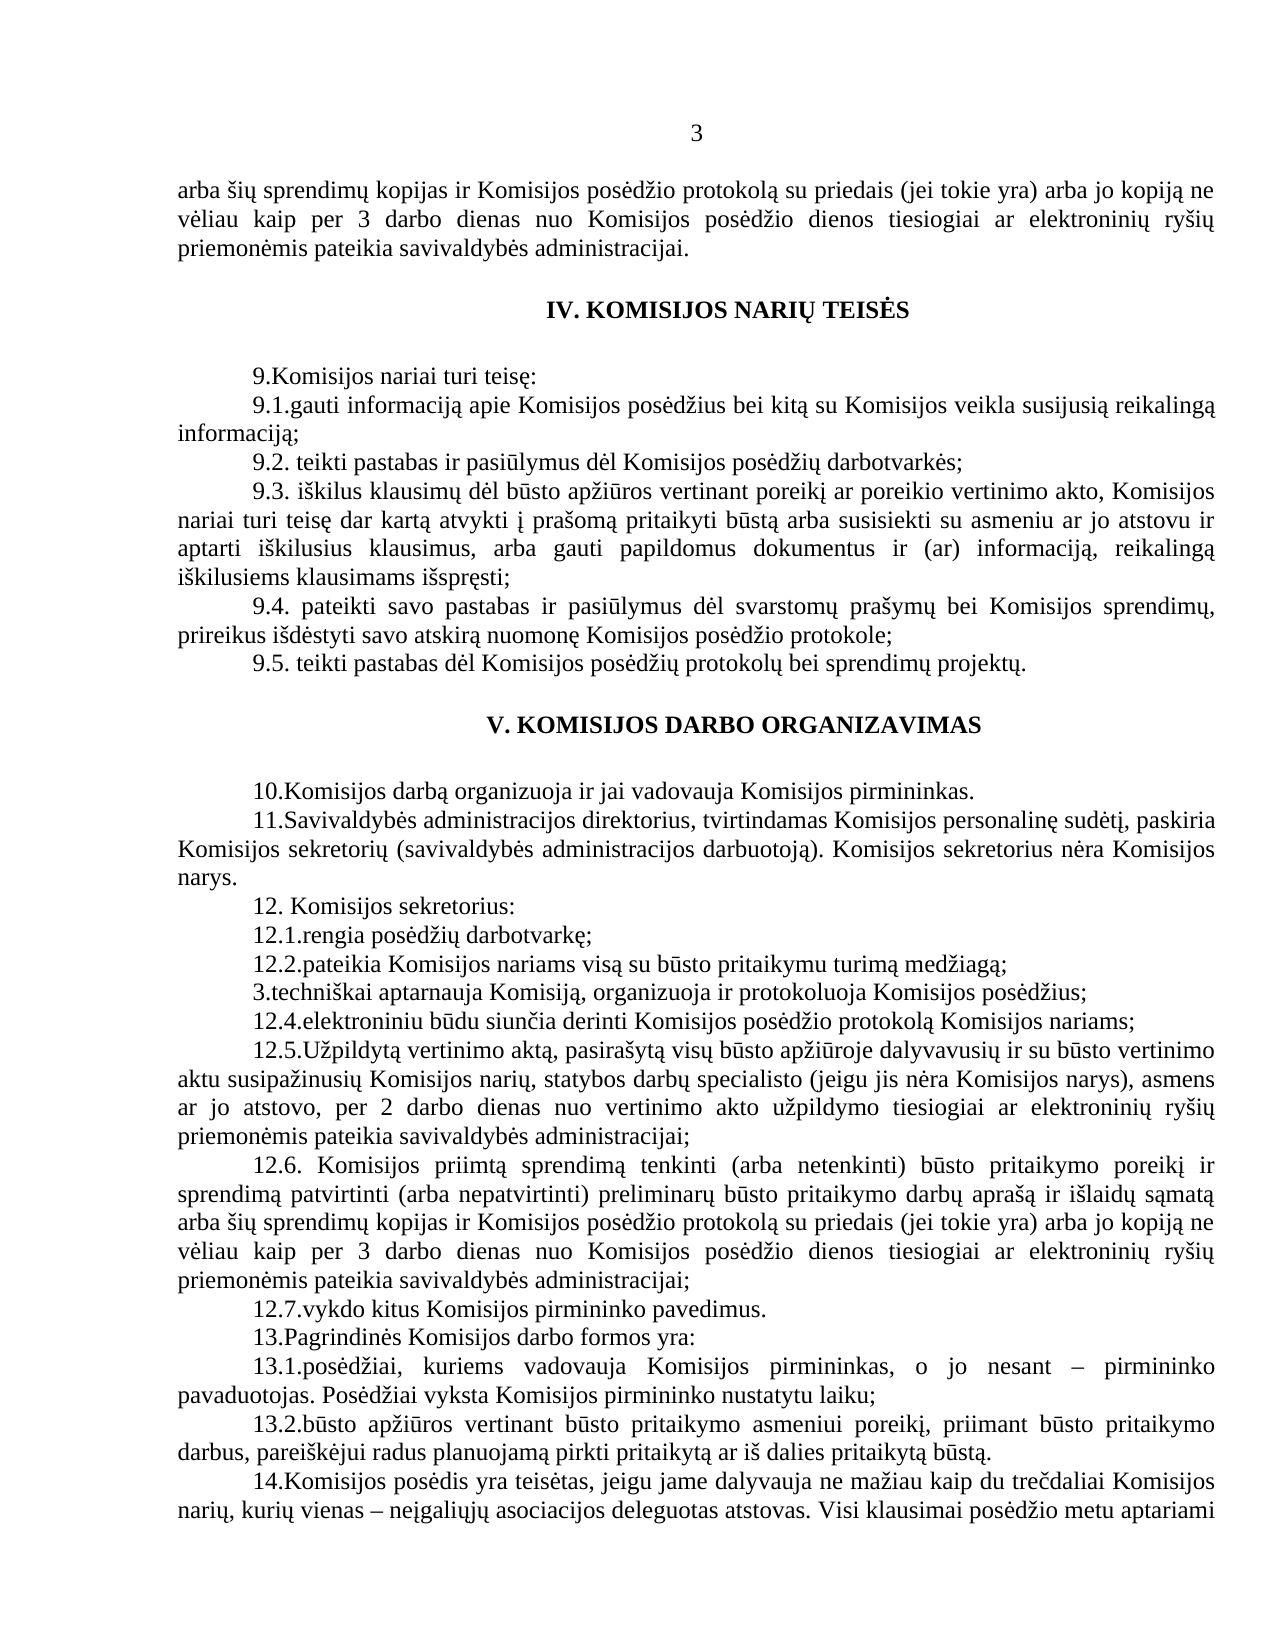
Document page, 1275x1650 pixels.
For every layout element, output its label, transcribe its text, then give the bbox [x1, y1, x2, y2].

text 13.2.būsto apžiūros vertinant būsto pritaikymo asmeniui poreikį, priimant būsto pritaikymo darbus, pareiškėjui radus planuojamą pirkti pritaikytą ar iš dalies pritaikytą būstą. [177, 1409, 1216, 1466]
text 12.2.pateikia Komisijos nariams visą su būsto pritaikymu turimą medžiagą; [177, 949, 1216, 977]
text 12. Komisijos sekretorius: [177, 891, 1216, 920]
text 12.6. Komisijos priimtą sprendimą tenkinti (arba netenkinti) būsto pritaikymo poreikį ir sprendimą patvirtinti (arba nepatvirtinti) preliminarų būsto pritaikymo darbų aprašą ir išlaidų sąmatą arba šių sprendimų kopijas ir Komisijos posėdžio protokolą su priedais (jei tokie yra) arba jo kopiją ne vėliau kaip per 3 darbo dienas nuo Komisijos posėdžio dienos tiesiogiai ar elektroninių ryšių priemonėmis pateikia savivaldybės administracijai; [177, 1150, 1216, 1294]
text 12.4.elektroniniu būdu siunčia derinti Komisijos posėdžio protokolą Komisijos nariams; [177, 1006, 1216, 1035]
text 3.techniškai aptarnauja Komisiją, organizuoja ir protokoluoja Komisijos posėdžius; [177, 977, 1216, 1006]
text V. KOMISIJOS DARBO ORGANIZAVIMAS [252, 710, 1216, 739]
text 14.Komisijos posėdis yra teisėtas, jeigu jame dalyvauja ne mažiau kaip du trečdaliai Komisijos narių, kurių vienas – neįgaliųjų asociacijos deleguotas atstovas. Visi klausimai posėdžio metu aptariami [177, 1466, 1216, 1524]
text 9.4. pateikti savo pastabas ir pasiūlymus dėl svarstomų prašymų bei Komisijos sprendimų, prireikus išdėstyti savo atskirą nuomonę Komisijos posėdžio protokole; [177, 591, 1216, 648]
text 9.1.gauti informaciją apie Komisijos posėdžius bei kitą su Komisijos veikla susijusią reikalingą informaciją; [177, 390, 1216, 447]
text 13.1.posėdžiai, kuriems vadovauja Komisijos pirmininkas, o jo nesant – pirmininko pavaduotojas. Posėdžiai vyksta Komisijos pirmininko nustatytu laiku; [177, 1351, 1216, 1409]
text 9.2. teikti pastabas ir pasiūlymus dėl Komisijos posėdžių darbotvarkės; [177, 447, 1216, 476]
text IV. komisijos narių teisės [240, 295, 1216, 324]
text 13.Pagrindinės Komisijos darbo formos yra: [177, 1322, 1216, 1351]
text arba šių sprendimų kopijas ir Komisijos posėdžio protokolą su priedais (jei tokie yra) arba jo kopiją ne vėliau kaip per 3 darbo dienas nuo Komisijos posėdžio dienos tiesiogiai ar elektroninių ryšių priemonėmis pateikia savivaldybės administracijai. [177, 176, 1216, 262]
text 12.7.vykdo kitus Komisijos pirmininko pavedimus. [177, 1294, 1216, 1322]
text 9.Komisijos nariai turi teisę: [177, 361, 1216, 390]
text 10.Komisijos darbą organizuoja ir jai vadovauja Komisijos pirmininkas. [177, 776, 1216, 805]
text 12.1.rengia posėdžių darbotvarkę; [177, 920, 1216, 949]
text 12.5.Užpildytą vertinimo aktą, pasirašytą visų būsto apžiūroje dalyvavusių ir su būsto vertinimo aktu susipažinusių Komisijos narių, statybos darbų specialisto (jeigu jis nėra Komisijos narys), asmens ar jo atstovo, per 2 darbo dienas nuo vertinimo akto užpildymo tiesiogiai ar elektroninių ryšių priemonėmis pateikia savivaldybės administracijai; [177, 1035, 1216, 1150]
text 9.5. teikti pastabas dėl Komisijos posėdžių protokolų bei sprendimų projektų. [177, 648, 1216, 677]
text 11.Savivaldybės administracijos direktorius, tvirtindamas Komisijos personalinę sudėtį, paskiria Komisijos sekretorių (savivaldybės administracijos darbuotoją). Komisijos sekretorius nėra Komisijos narys. [177, 805, 1216, 891]
text 9.3. iškilus klausimų dėl būsto apžiūros vertinant poreikį ar poreikio vertinimo akto, Komisijos nariai turi teisę dar kartą atvykti į prašomą pritaikyti būstą arba susisiekti su asmeniu ar jo atstovu ir aptarti iškilusius klausimus, arba gauti papildomus dokumentus ir (ar) informaciją, reikalingą iškilusiems klausimams išspręsti; [177, 476, 1216, 591]
